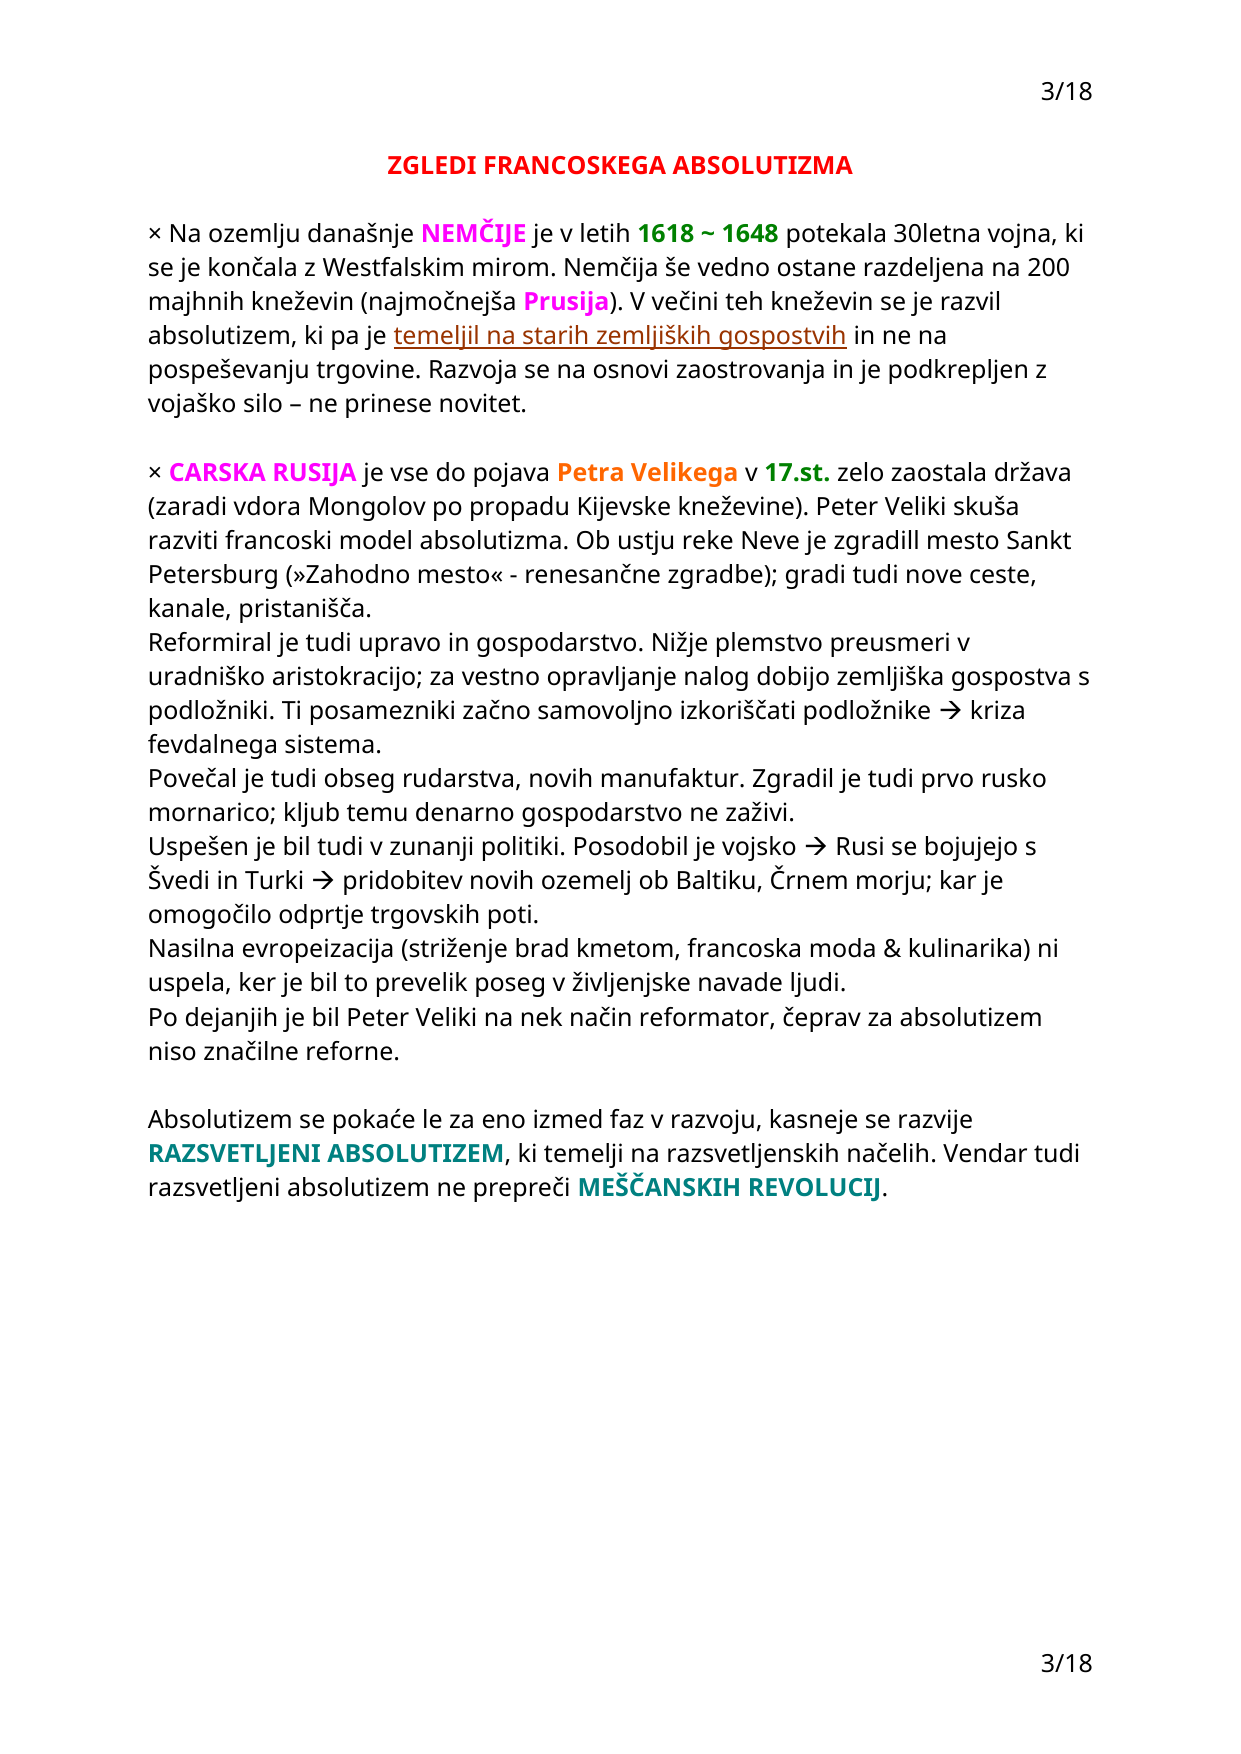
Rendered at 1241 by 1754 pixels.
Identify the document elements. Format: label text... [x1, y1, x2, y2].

text × Na ozemlju današnje NEMČIJE je v letih 1618 ~ 1648 potekala 30letna vojna, ki se je končala z Westfalskim mirom. Nemčija še vedno ostane razdeljena na 200 majhnih kneževin (najmočnejša Prusija). V večini teh kneževin se je razvil absolutizem, ki pa je temeljil na starih zemljiških gospostvih in ne na pospeševanju trgovine. Razvoja se na osnovi zaostrovanja in je podkrepljen z vojaško silo – ne prinese novitet. [148, 216, 1093, 420]
text Po dejanjih je bil Peter Veliki na nek način reformator, čeprav za absolutizem niso značilne reforne. [148, 999, 1093, 1067]
text Absolutizem se pokaće le za eno izmed faz v razvoju, kasneje se razvije RAZSVETLJENI ABSOLUTIZEM, ki temelji na razsvetljenskih načelih. Vendar tudi razsvetljeni absolutizem ne prepreči MEŠČANSKIH REVOLUCIJ. [148, 1101, 1093, 1203]
text Nasilna evropeizacija (striženje brad kmetom, francoska moda & kulinarika) ni uspela, ker je bil to prevelik poseg v življenjske navade ljudi. [148, 931, 1093, 999]
text Povečal je tudi obseg rudarstva, novih manufaktur. Zgradil je tudi prvo rusko mornarico; kljub temu denarno gospodarstvo ne zaživi. [148, 761, 1093, 829]
text ZGLEDI FRANCOSKEGA ABSOLUTIZMA [148, 148, 1093, 182]
text × CARSKA RUSIJA je vse do pojava Petra Velikega v 17.st. zelo zaostala država (zaradi vdora Mongolov po propadu Kijevske kneževine). Peter Veliki skuša razviti francoski model absolutizma. Ob ustju reke Neve je zgradill mesto Sankt Petersburg (»Zahodno mesto« - renesančne zgradbe); gradi tudi nove ceste, kanale, pristanišča. [148, 454, 1093, 624]
text Reformiral je tudi upravo in gospodarstvo. Nižje plemstvo preusmeri v uradniško aristokracijo; za vestno opravljanje nalog dobijo zemljiška gospostva s podložniki. Ti posamezniki začno samovoljno izkoriščati podložnike  kriza fevdalnega sistema. [148, 624, 1093, 761]
text Uspešen je bil tudi v zunanji politiki. Posodobil je vojsko  Rusi se bojujejo s Švedi in Turki  pridobitev novih ozemelj ob Baltiku, Črnem morju; kar je omogočilo odprtje trgovskih poti. [148, 829, 1093, 931]
